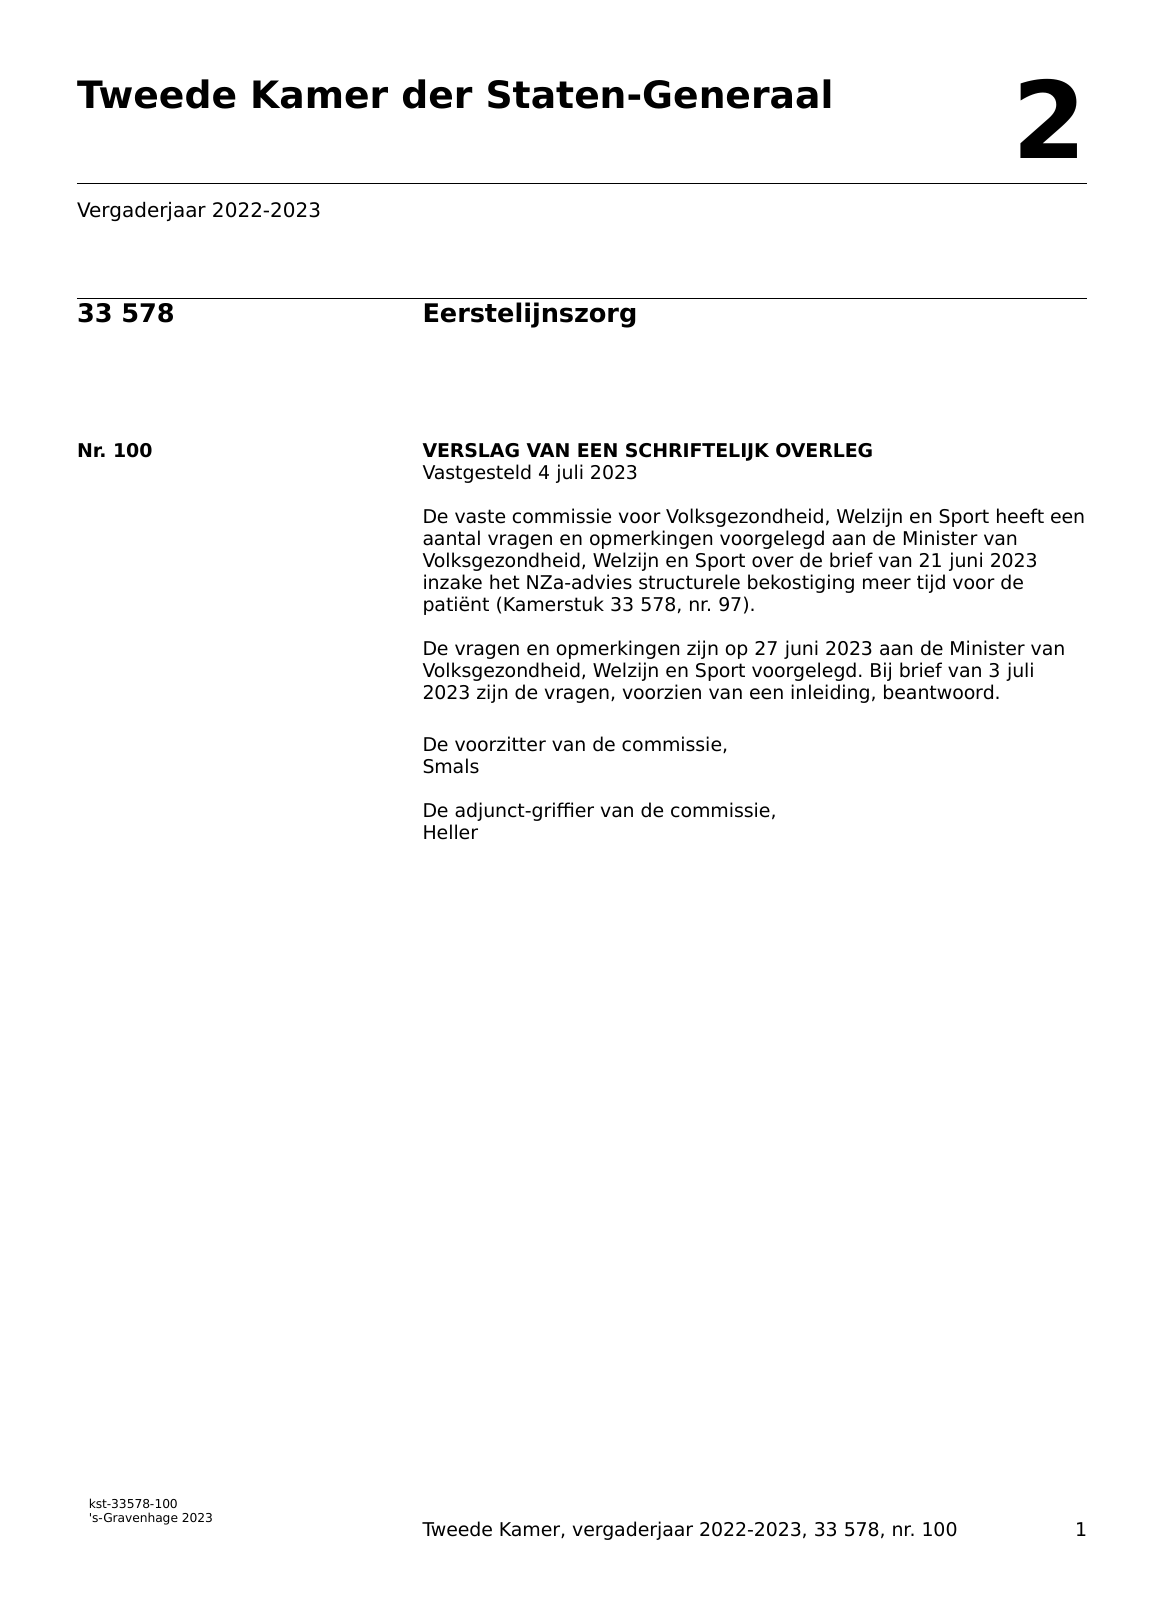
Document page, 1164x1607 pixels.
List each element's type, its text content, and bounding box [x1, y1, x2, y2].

table_cell Vergaderjaar 2022-2023 [77, 184, 1087, 298]
subtitle 33 578 Eerstelijnszorg [77, 299, 1087, 329]
text De vaste commissie voor Volksgezondheid, Welzijn en Sport heeft een aantal vragen en opmerkingen voorgelegd aan de Minister van Volksgezondheid, Welzijn en Sport over de brief van 21 juni 2023 inzake het NZa-advies structurele bekostiging meer tijd voor de patiënt (Kamerstuk 33 578, nr. 97). [422, 506, 1087, 616]
text De vragen en opmerkingen zijn op 27 juni 2023 aan de Minister van Volksgezondheid, Welzijn en Sport voorgelegd. Bij brief van 3 juli 2023 zijn de vragen, voorzien van een inleiding, beantwoord. [422, 638, 1087, 704]
table_header Tweede Kamer der Staten-Generaal [77, 59, 886, 183]
text Vastgesteld 4 juli 2023 [422, 462, 1087, 484]
subtitle Nr. 100 VERSLAG VAN EEN SCHRIFTELIJK OVERLEG [77, 440, 1087, 462]
text kst-33578-100 [88, 1497, 323, 1511]
text De adjunct-griffier van de commissie, Heller [422, 800, 1087, 844]
table_header 2 [886, 59, 1087, 183]
text De voorzitter van de commissie, Smals [422, 734, 1087, 778]
text 's-Gravenhage 2023 [88, 1511, 323, 1525]
